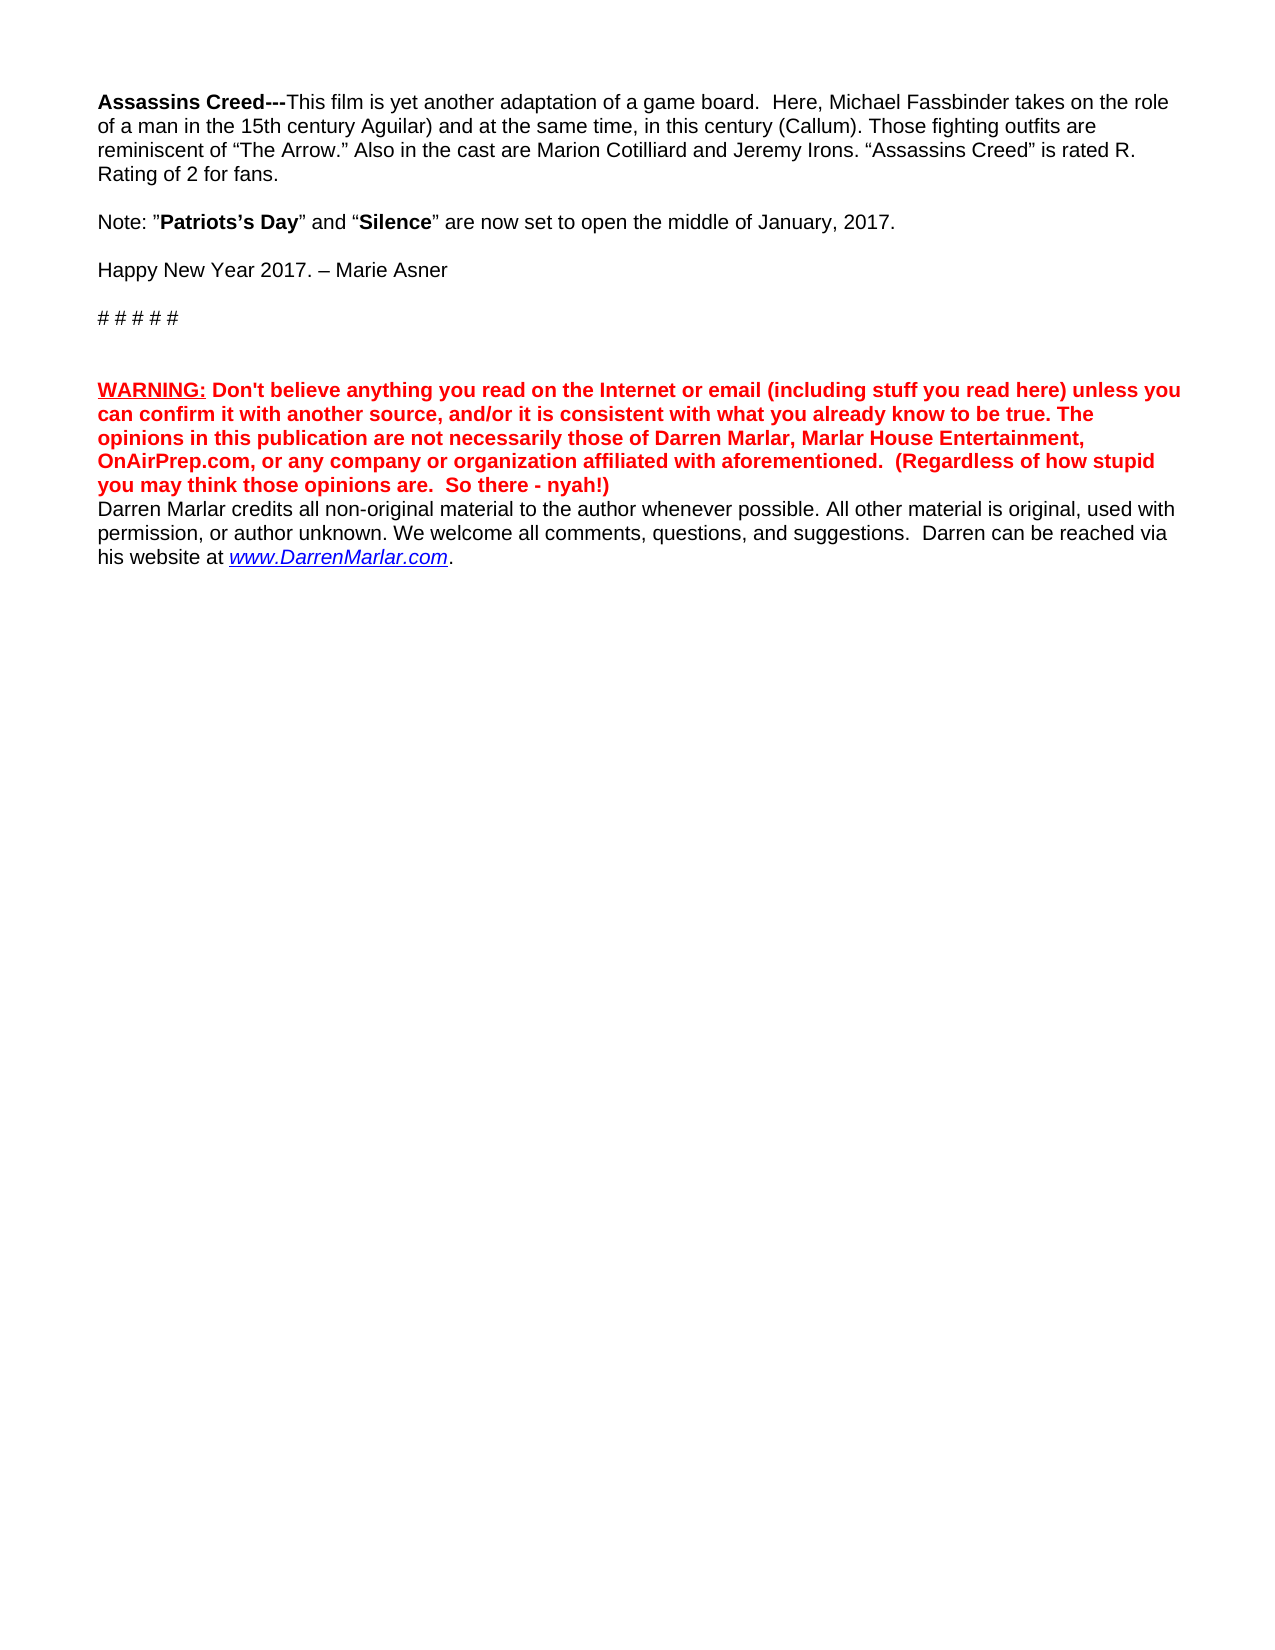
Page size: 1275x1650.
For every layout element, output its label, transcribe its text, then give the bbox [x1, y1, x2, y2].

text Note: ”Patriots’s Day” and “Silence” are now set to open the middle of January, 2017. [97, 210, 1185, 234]
text Assassins Creed---This film is yet another adaptation of a game board. Here, Michael Fassbinder takes on the role of a man in the 15th century Aguilar) and at the same time, in this century (Callum). Those fighting outfits are reminiscent of “The Arrow.” Also in the cast are Marion Cotilliard and Jeremy Irons. “Assassins Creed” is rated R. Rating of 2 for fans. [97, 90, 1185, 186]
text Happy New Year 2017. – Marie Asner [97, 258, 1185, 282]
text Darren Marlar credits all non-original material to the author whenever possible. All other material is original, used with permission, or author unknown. We welcome all comments, questions, and suggestions. Darren can be reached via his website at www.DarrenMarlar.com. [97, 497, 1185, 569]
text WARNING: Don't believe anything you read on the Internet or email (including stuff you read here) unless you can confirm it with another source, and/or it is consistent with what you already know to be true. The opinions in this publication are not necessarily those of Darren Marlar, Marlar House Entertainment, OnAirPrep.com, or any company or organization affiliated with aforementioned. (Regardless of how stupid you may think those opinions are. So there - nyah!) [97, 377, 1185, 497]
text # # # # # [97, 306, 1185, 329]
